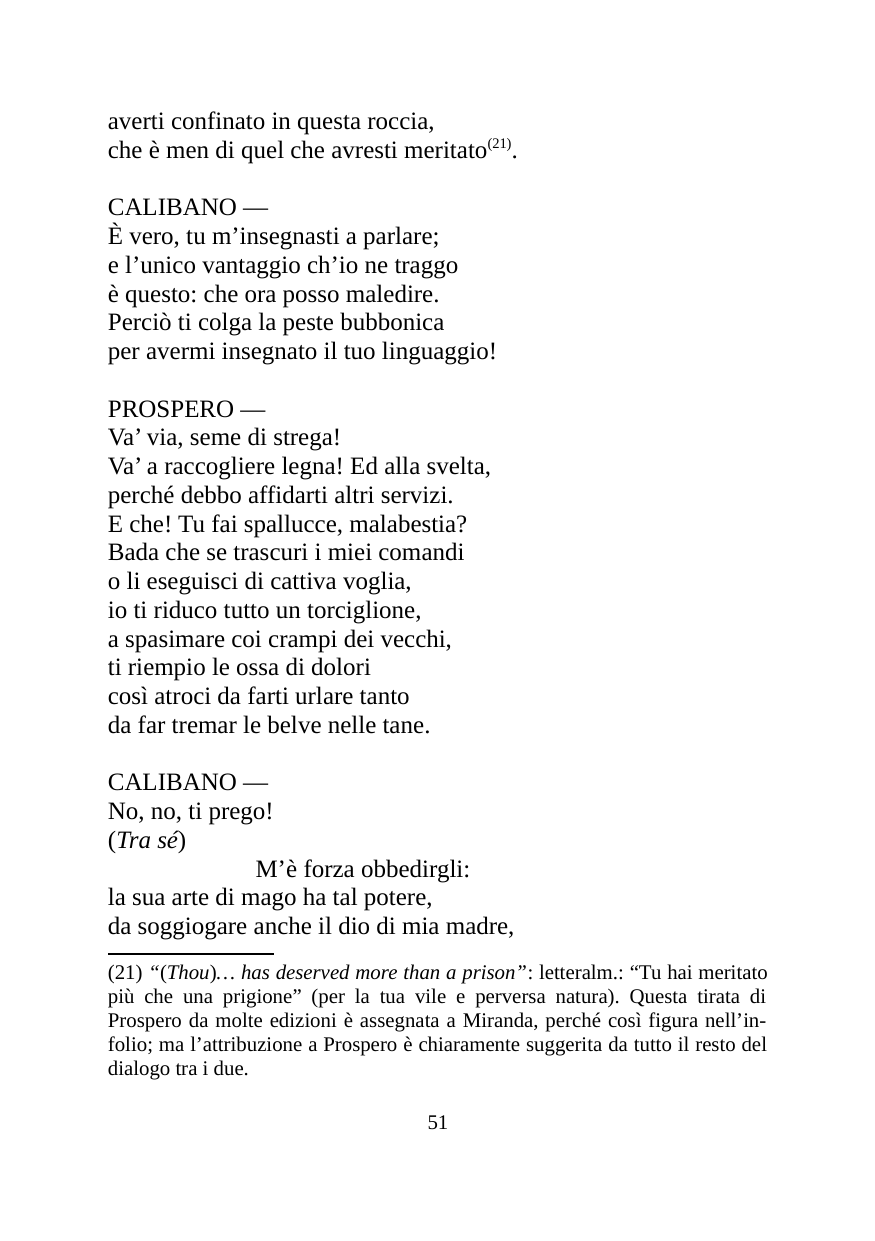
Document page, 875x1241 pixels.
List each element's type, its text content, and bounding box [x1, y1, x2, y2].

text Perciò ti colga la peste bubbonica [108, 307, 768, 336]
text perché debbo affidarti altri servizi. [108, 480, 768, 509]
text PROSPERO — [108, 394, 768, 422]
text È vero, tu m’insegnasti a parlare; [108, 221, 768, 250]
text o li eseguisci di cattiva voglia, [108, 566, 768, 595]
text E che! Tu fai spallucce, malabestia? [108, 509, 768, 537]
text CALIBANO — [108, 767, 768, 796]
text per avermi insegnato il tuo linguaggio! [108, 336, 768, 365]
text a spasimare coi crampi dei vecchi, [108, 624, 768, 652]
text da soggiogare anche il dio di mia madre, [108, 911, 768, 940]
text (Tra sé) [108, 825, 768, 854]
text No, no, ti prego! [108, 796, 768, 825]
text “(Thou)… has deserved more than a prison”: letteralm.: “Tu hai meritato più che una prigione” (per la tua vile e perversa natura). Questa tirata di Prospero da molte edizioni è assegnata a Miranda, perché così figura nell’in-folio; ma l’attribuzione a Prospero è chiaramente suggerita da tutto il resto del dialogo tra i due. [108, 960, 768, 1080]
text io ti riduco tutto un torciglione, [108, 595, 768, 624]
text ti riempio le ossa di dolori [108, 652, 768, 681]
text averti confinato in questa roccia, [108, 106, 768, 135]
text CALIBANO — [108, 192, 768, 221]
text che è men di quel che avresti meritato. [108, 135, 768, 164]
text Va’ via, seme di strega! [108, 422, 768, 451]
text Va’ a raccogliere legna! Ed alla svelta, [108, 451, 768, 480]
text è questo: che ora posso maledire. [108, 279, 768, 307]
text la sua arte di mago ha tal potere, [108, 882, 768, 911]
text così atroci da farti urlare tanto [108, 681, 768, 710]
text Bada che se trascuri i miei comandi [108, 537, 768, 566]
text M’è forza obbedirgli: [108, 854, 768, 882]
text da far tremar le belve nelle tane. [108, 710, 768, 739]
text e l’unico vantaggio ch’io ne traggo [108, 250, 768, 279]
